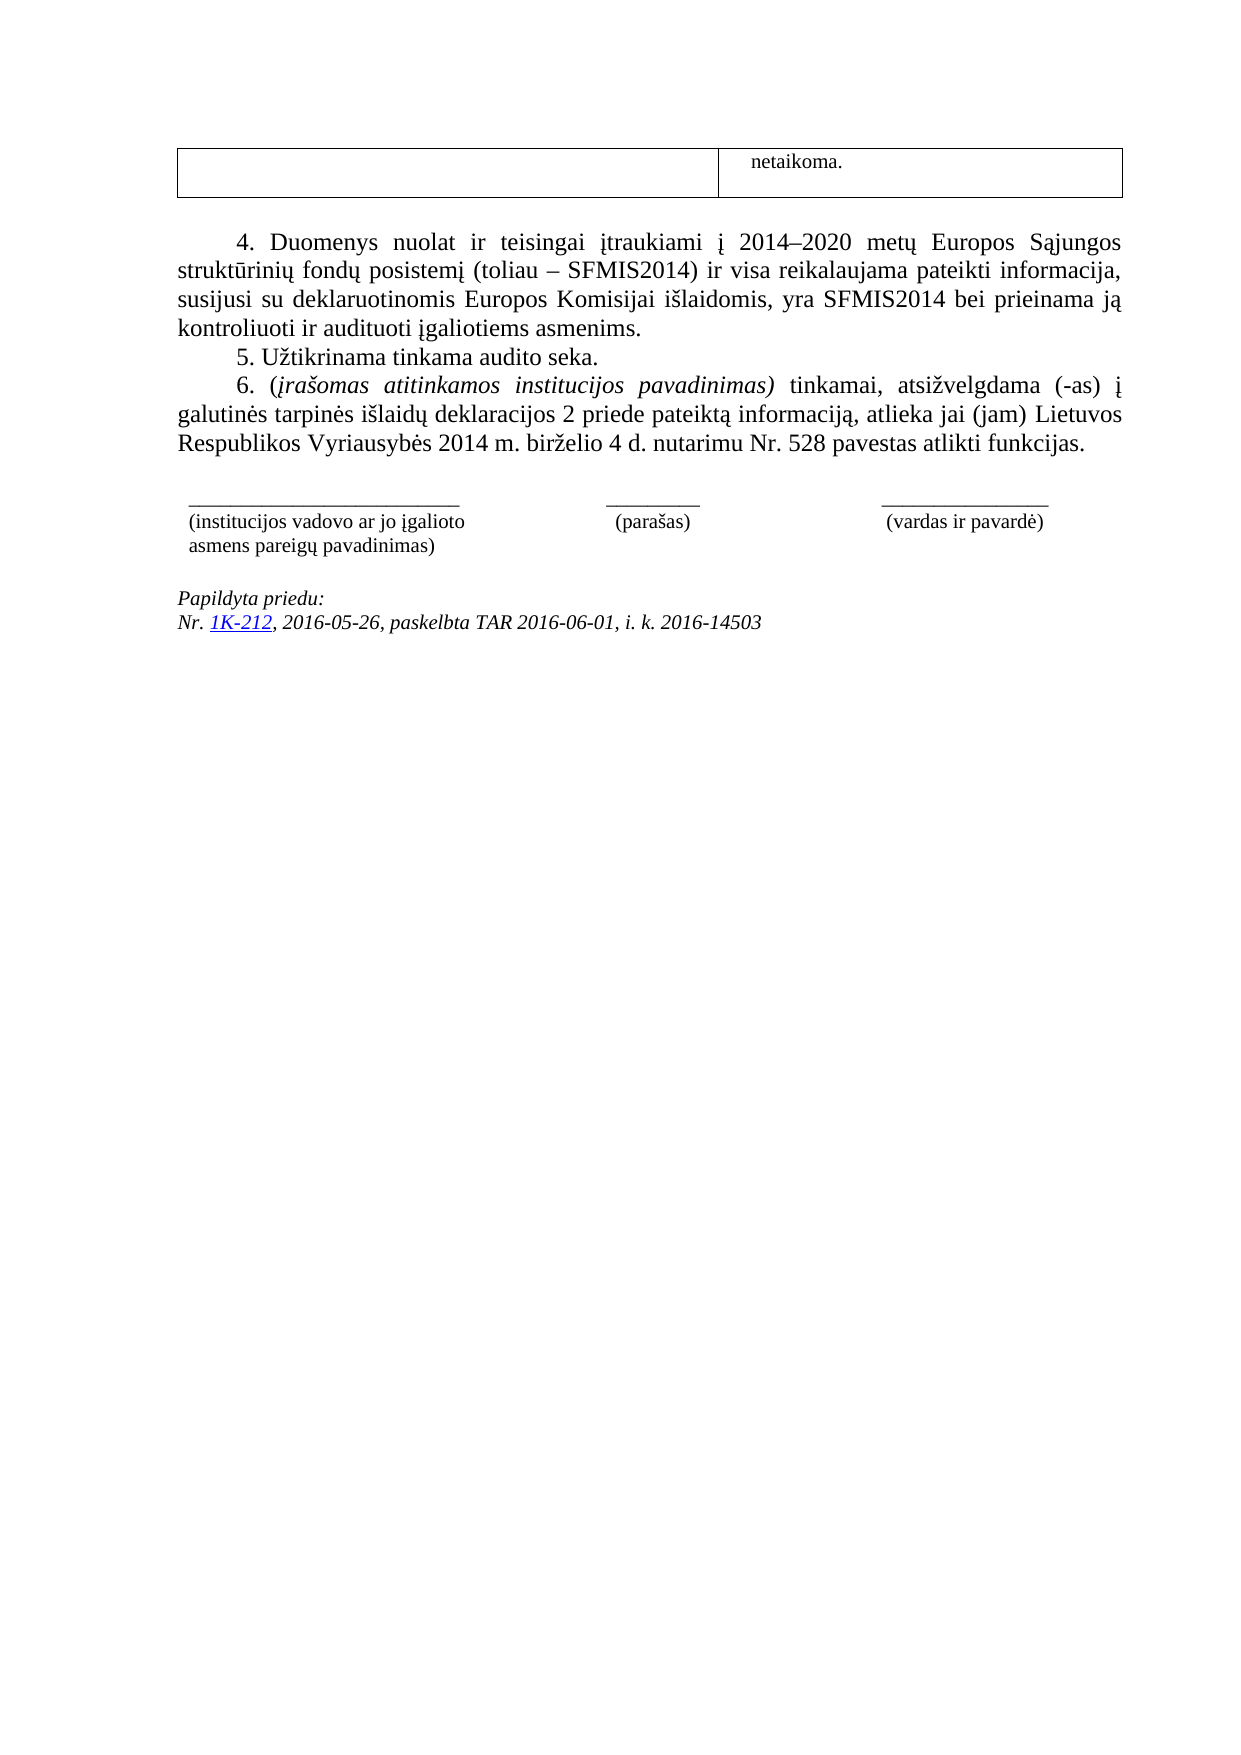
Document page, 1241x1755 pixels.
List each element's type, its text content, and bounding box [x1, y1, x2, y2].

table_header _________ (parašas) [498, 485, 808, 557]
table_header ________________ (vardas ir pavardė) [808, 485, 1122, 557]
table_cell [178, 149, 718, 197]
table_header __________________________ (institucijos vadovo ar jo įgalioto asmens pareigų pavadinimas) [177, 485, 498, 557]
table_cell  netaikoma. [719, 149, 1122, 197]
text Papildyta priedu: [177, 586, 1122, 610]
text Nr. 1K-212, 2016-05-26, paskelbta TAR 2016-06-01, i. k. 2016-14503 [177, 610, 1122, 634]
text 6. (įrašomas atitinkamos institucijos pavadinimas) tinkamai, atsižvelgdama (-as) į galutinės tarpinės išlaidų deklaracijos 2 priede pateiktą informaciją, atlieka jai (jam) Lietuvos Respublikos Vyriausybės 2014 m. birželio 4 d. nutarimu Nr. 528 pavestas atlikti funkcijas. [177, 370, 1122, 457]
text 4. Duomenys nuolat ir teisingai įtraukiami į 2014–2020 metų Europos Sąjungos struktūrinių fondų posistemį (toliau – SFMIS2014) ir visa reikalaujama pateikti informacija, susijusi su deklaruotinomis Europos Komisijai išlaidomis, yra SFMIS2014 bei prieinama ją kontroliuoti ir audituoti įgaliotiems asmenims. [177, 227, 1122, 342]
text 5. Užtikrinama tinkama audito seka. [177, 342, 1122, 370]
